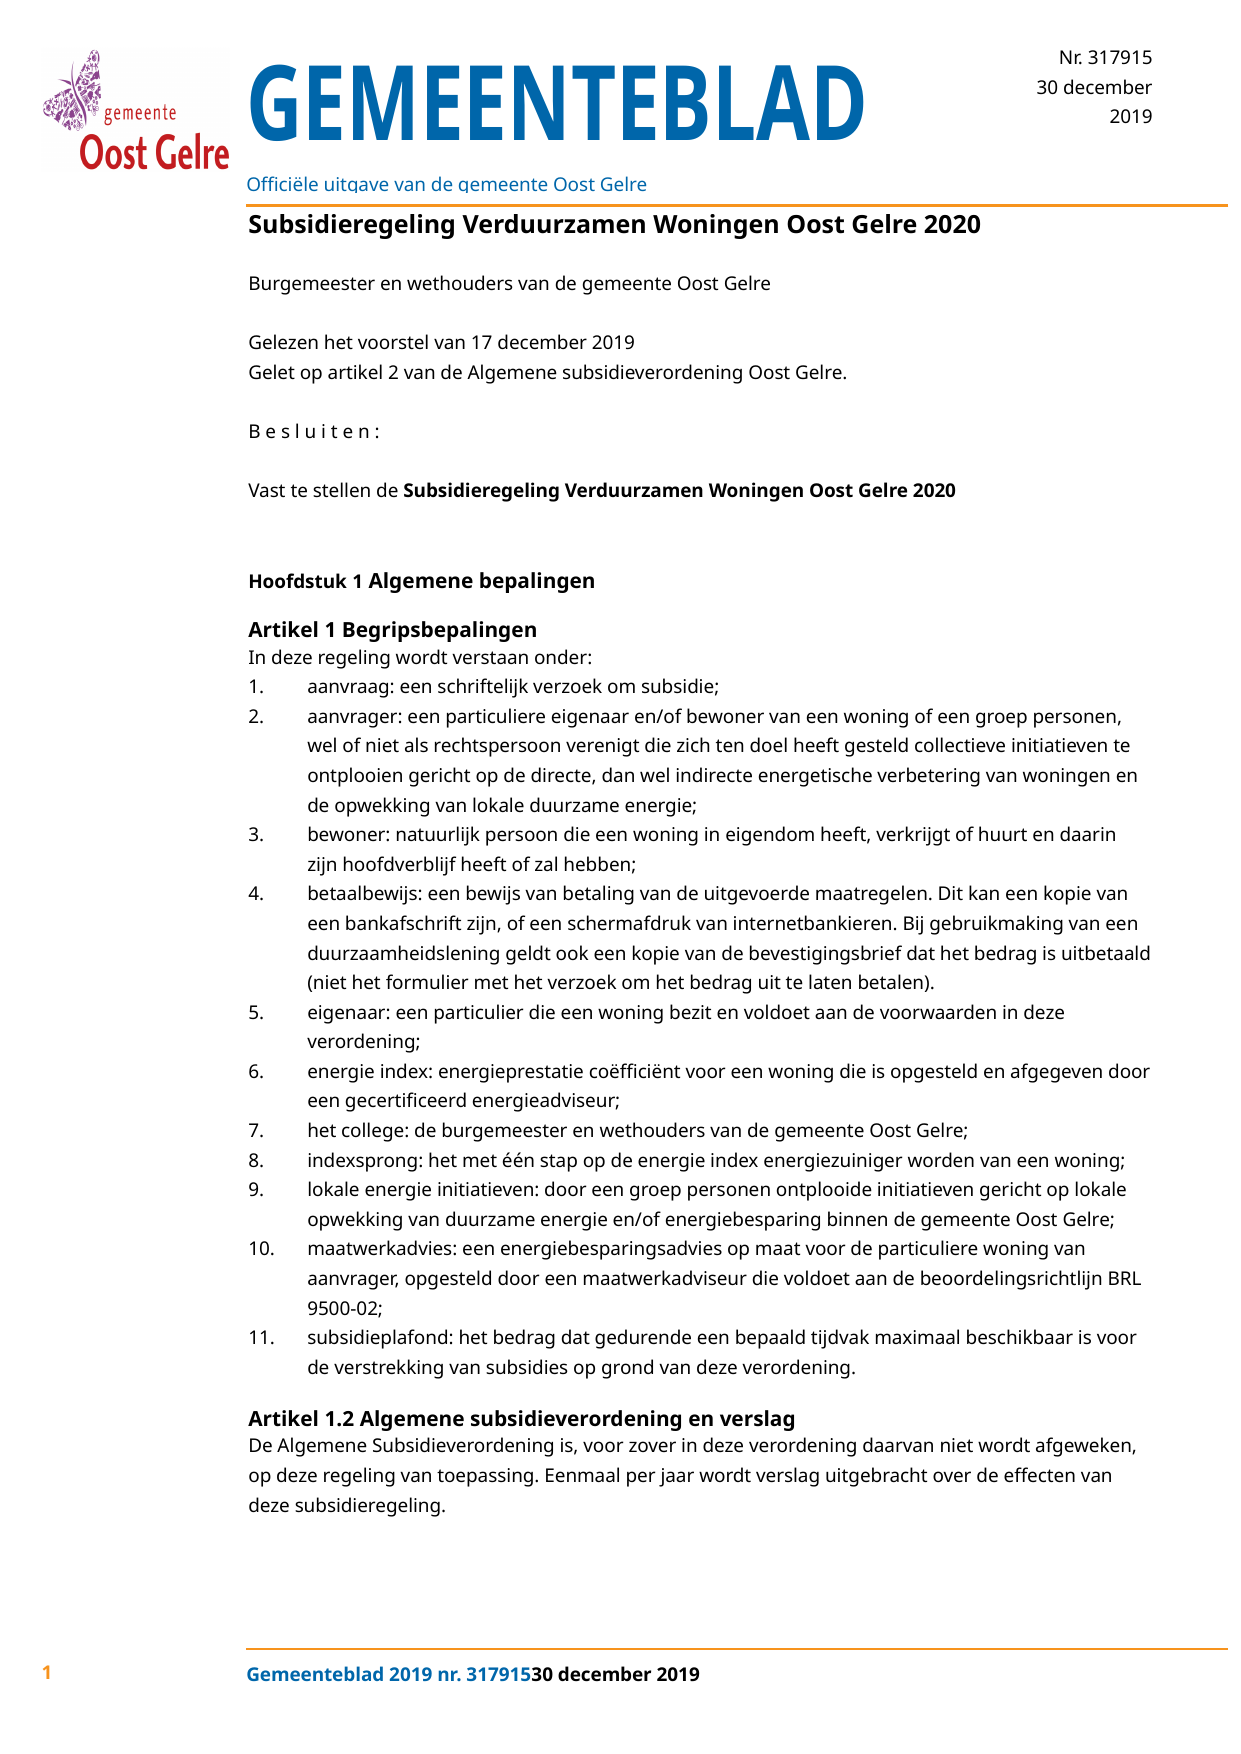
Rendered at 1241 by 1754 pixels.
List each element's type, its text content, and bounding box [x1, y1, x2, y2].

text De Algemene Subsidieverordening is, voor zover in deze verordening daarvan niet wordt afgeweken, op deze regeling van toepassing. Eenmaal per jaar wordt verslag uitgebracht over de effecten van deze subsidieregeling. [248, 1433, 1152, 1518]
list betaalbewijs: een bewijs van betaling van de uitgevoerde maatregelen. Dit kan een kopie van een bankafschrift zijn, of een schermafdruk van internetbankieren. Bij gebruikmaking van een duurzaamheidslening geldt ook een kopie van de bevestigingsbrief dat het bedrag is uitbetaald (niet het formulier met het verzoek om het bedrag uit te laten betalen). [248, 881, 1152, 995]
text Burgemeester en wethouders van de gemeente Oost Gelre [248, 270, 1152, 296]
text Gelet op artikel 2 van de Algemene subsidieverordening Oost Gelre. [248, 359, 1152, 385]
list energie index: energieprestatie coëfficiënt voor een woning die is opgesteld en afgegeven door een gecertificeerd energieadviseur; [248, 1058, 1152, 1113]
list eigenaar: een particulier die een woning bezit en voldoet aan de voorwaarden in deze verordening; [248, 999, 1152, 1054]
text Hoofdstuk 1 Algemene bepalingen [248, 566, 1152, 594]
list lokale energie initiatieven: door een groep personen ontplooide initiatieven gericht op lokale opwekking van duurzame energie en/of energiebesparing binnen de gemeente Oost Gelre; [248, 1176, 1152, 1232]
list aanvraag: een schriftelijk verzoek om subsidie; [248, 673, 1152, 699]
list maatwerkadvies: een energiebesparingsadvies op maat voor de particuliere woning van aanvrager, opgesteld door een maatwerkadviseur die voldoet aan de beoordelingsrichtlijn BRL 9500-02; [248, 1236, 1152, 1320]
list bewoner: natuurlijk persoon die een woning in eigendom heeft, verkrijgt of huurt en daarin zijn hoofdverblijf heeft of zal hebben; [248, 821, 1152, 877]
list subsidieplafond: het bedrag dat gedurende een bepaald tijdvak maximaal beschikbaar is voor de verstrekking van subsidies op grond van deze verordening. [248, 1324, 1152, 1379]
text Subsidieregeling Verduurzamen Woningen Oost Gelre 2020 [248, 207, 1152, 241]
list het college: de burgemeester en wethouders van de gemeente Oost Gelre; [248, 1117, 1152, 1143]
text Artikel 1 Begripsbepalingen [248, 615, 1152, 644]
picture [41, 47, 231, 172]
list indexsprong: het met één stap op de energie index energiezuiniger worden van een woning; [248, 1147, 1152, 1172]
text B e s l u i t e n : [248, 418, 1152, 444]
list aanvrager: een particuliere eigenaar en/of bewoner van een woning of een groep personen, wel of niet als rechtspersoon verenigt die zich ten doel heeft gesteld collectieve initiatieven te ontplooien gericht op de directe, dan wel indirecte energetische verbetering van woningen en de opwekking van lokale duurzame energie; [248, 703, 1152, 817]
text In deze regeling wordt verstaan onder: [248, 644, 1152, 669]
text Artikel 1.2 Algemene subsidieverordening en verslag [248, 1404, 1152, 1433]
text Gelezen het voorstel van 17 december 2019 [248, 329, 1152, 355]
text Vast te stellen de Subsidieregeling Verduurzamen Woningen Oost Gelre 2020 [248, 477, 1152, 503]
